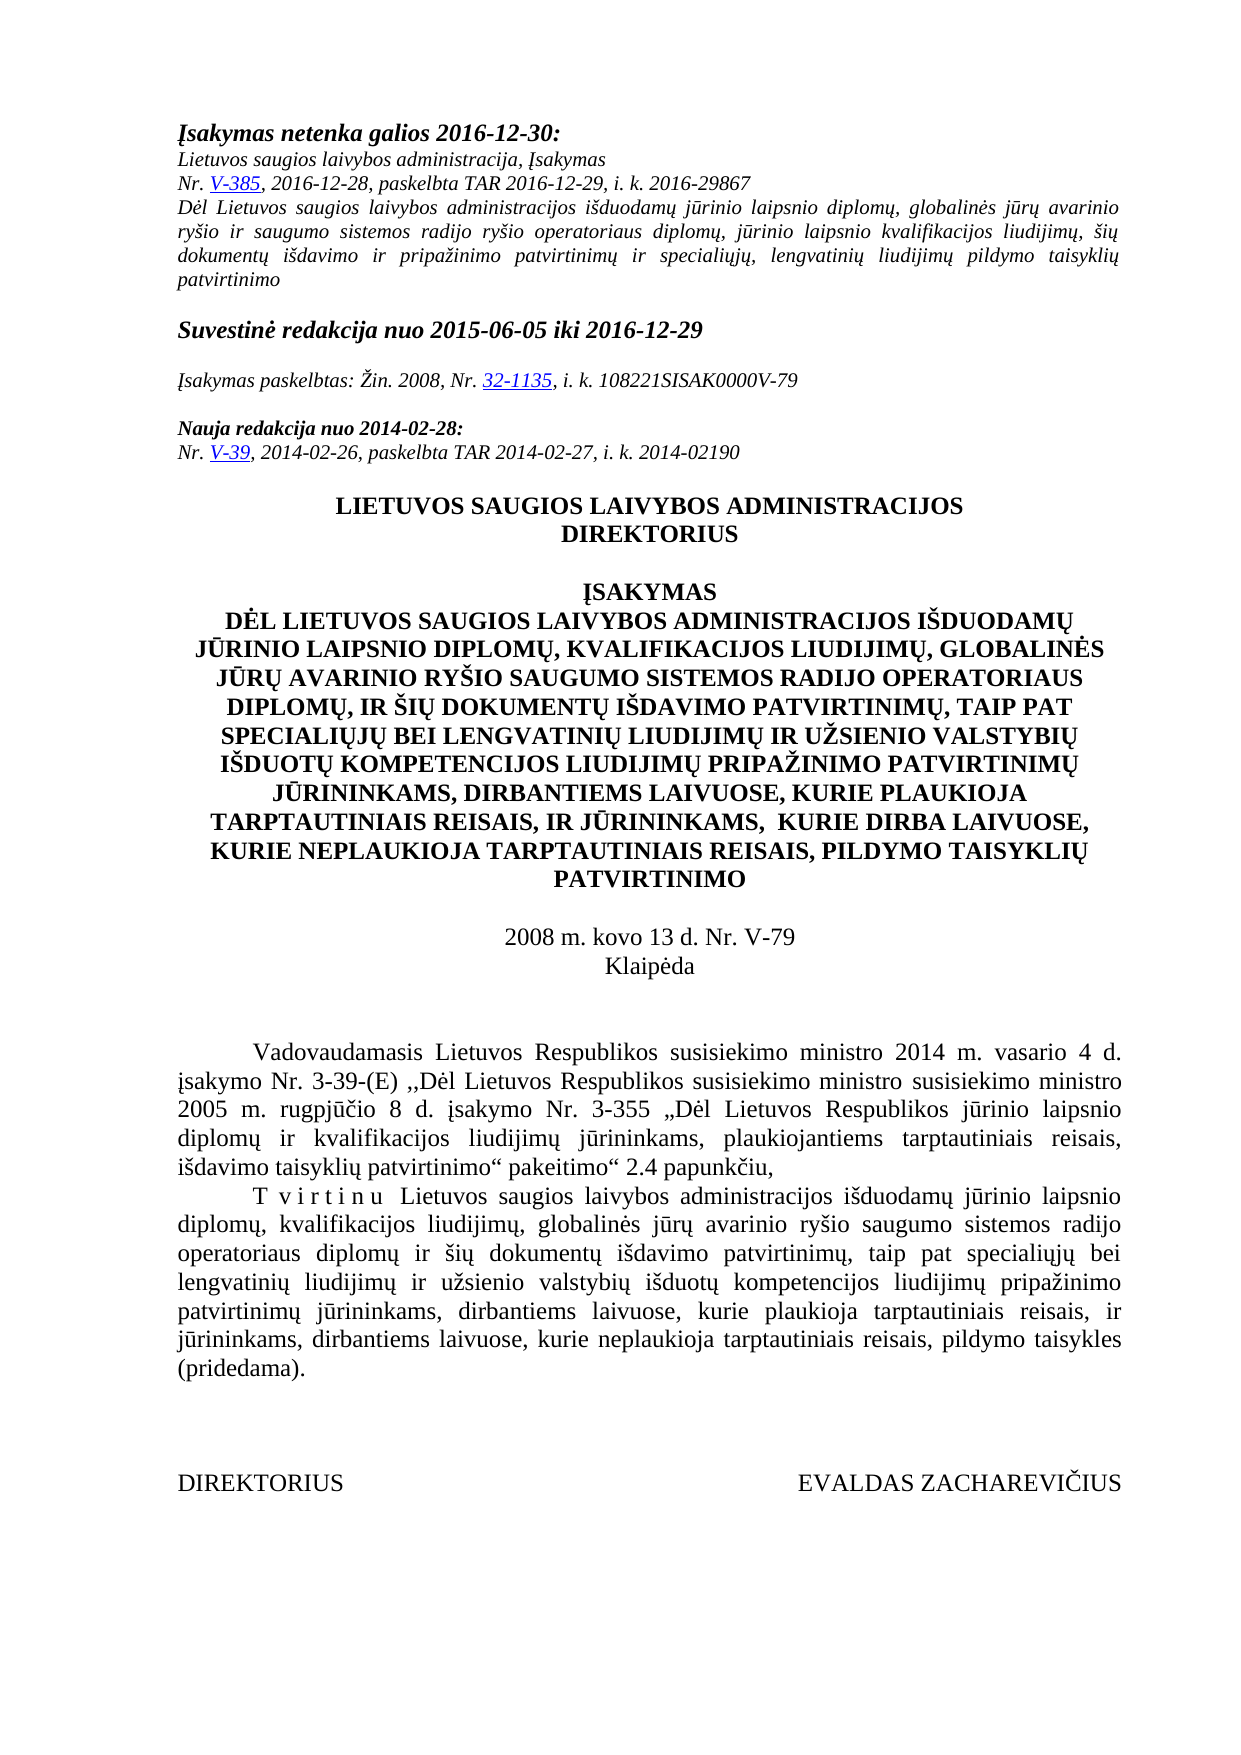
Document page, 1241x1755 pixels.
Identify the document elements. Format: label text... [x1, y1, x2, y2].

text Įsakymas paskelbtas: Žin. 2008, Nr. 32-1135, i. k. 108221SISAK0000V-79 [177, 368, 1122, 392]
text T virtinu Lietuvos saugios laivybos administracijos išduodamų jūrinio laipsnio diplomų, kvalifikacijos liudijimų, globalinės jūrų avarinio ryšio saugumo sistemos radijo operatoriaus diplomų ir šių dokumentų išdavimo patvirtinimų, taip pat specialiųjų bei lengvatinių liudijimų ir užsienio valstybių išduotų kompetencijos liudijimų pripažinimo patvirtinimų jūrininkams, dirbantiems laivuose, kurie plaukioja tarptautiniais reisais, ir jūrininkams, dirbantiems laivuose, kurie neplaukioja tarptautiniais reisais, pildymo taisykles (pridedama). [177, 1181, 1122, 1382]
text Vadovaudamasis Lietuvos Respublikos susisiekimo ministro 2014 m. vasario 4 d. įsakymo Nr. 3-39-(E) ,,Dėl Lietuvos Respublikos susisiekimo ministro susisiekimo ministro 2005 m. rugpjūčio 8 d. įsakymo Nr. 3-355 „Dėl Lietuvos Respublikos jūrinio laipsnio diplomų ir kvalifikacijos liudijimų jūrininkams, plaukiojantiems tarptautiniais reisais, išdavimo taisyklių patvirtinimo“ pakeitimo“ 2.4 papunkčiu, [177, 1037, 1122, 1181]
text Lietuvos saugios laivybos administracija, Įsakymas [177, 147, 1122, 171]
text Dėl Lietuvos saugios laivybos administracijos išduodamų jūrinio laipsnio diplomų, globalinės jūrų avarinio ryšio ir saugumo sistemos radijo ryšio operatoriaus diplomų, jūrinio laipsnio kvalifikacijos liudijimų, šių dokumentų išdavimo ir pripažinimo patvirtinimų ir specialiųjų, lengvatinių liudijimų pildymo taisyklių patvirtinimo [177, 195, 1122, 291]
text Klaipėda [177, 951, 1122, 979]
text DĖL LIETUVOS SAUGIOS LAIVYBOS ADMINISTRACIJOS IŠDUODAMŲ JŪRINIO LAIPSNIO DIPLOMŲ, KVALIFIKACIJOS LIUDIJIMŲ, GLOBALINĖS JŪRŲ AVARINIO RYŠIO SAUGUMO SISTEMOS RADIJO OPERATORIAUS DIPLOMŲ, IR ŠIŲ DOKUMENTŲ IŠDAVIMO PATVIRTINIMŲ, TAIP PAT SPECIALIŲJŲ BEI LENGVATINIŲ LIUDIJIMŲ IR UŽSIENIO VALSTYBIŲ IŠDUOTŲ KOMPETENCIJOS LIUDIJIMŲ PRIPAŽINIMO PATVIRTINIMŲ JŪRININKAMS, DIRBANTIEMS LAIVUOSE, KURIE PLAUKIOJA TARPTAUTINIAIS REISAIS, IR JŪRININKAMS, KURIE DIRBA LAIVUOSE, KURIE NEPLAUKIOJA TARPTAUTINIAIS REISAIS, PILDYMO TAISYKLIŲ PATVIRTINIMO [177, 606, 1122, 893]
text Nr. V-385, 2016-12-28, paskelbta TAR 2016-12-29, i. k. 2016-29867 [177, 171, 1122, 195]
text DIREKTORIUS [177, 519, 1122, 548]
text Nr. V-39, 2014-02-26, paskelbta TAR 2014-02-27, i. k. 2014-02190 [177, 440, 1122, 464]
text Įsakymas netenka galios 2016-12-30: [177, 118, 1122, 147]
text DIREKTORIUS EVALDAS ZACHAREVIČIUS [177, 1468, 1122, 1497]
text Nauja redakcija nuo 2014-02-28: [177, 416, 1122, 440]
text Suvestinė redakcija nuo 2015-06-05 iki 2016-12-29 [177, 315, 1122, 344]
text 2008 m. kovo 13 d. Nr. V-79 [177, 922, 1122, 951]
text ĮSAKYMAS [177, 577, 1122, 606]
text LIETUVOS SAUGIOS LAIVYBOS ADMINISTRACIJOS [177, 491, 1122, 519]
